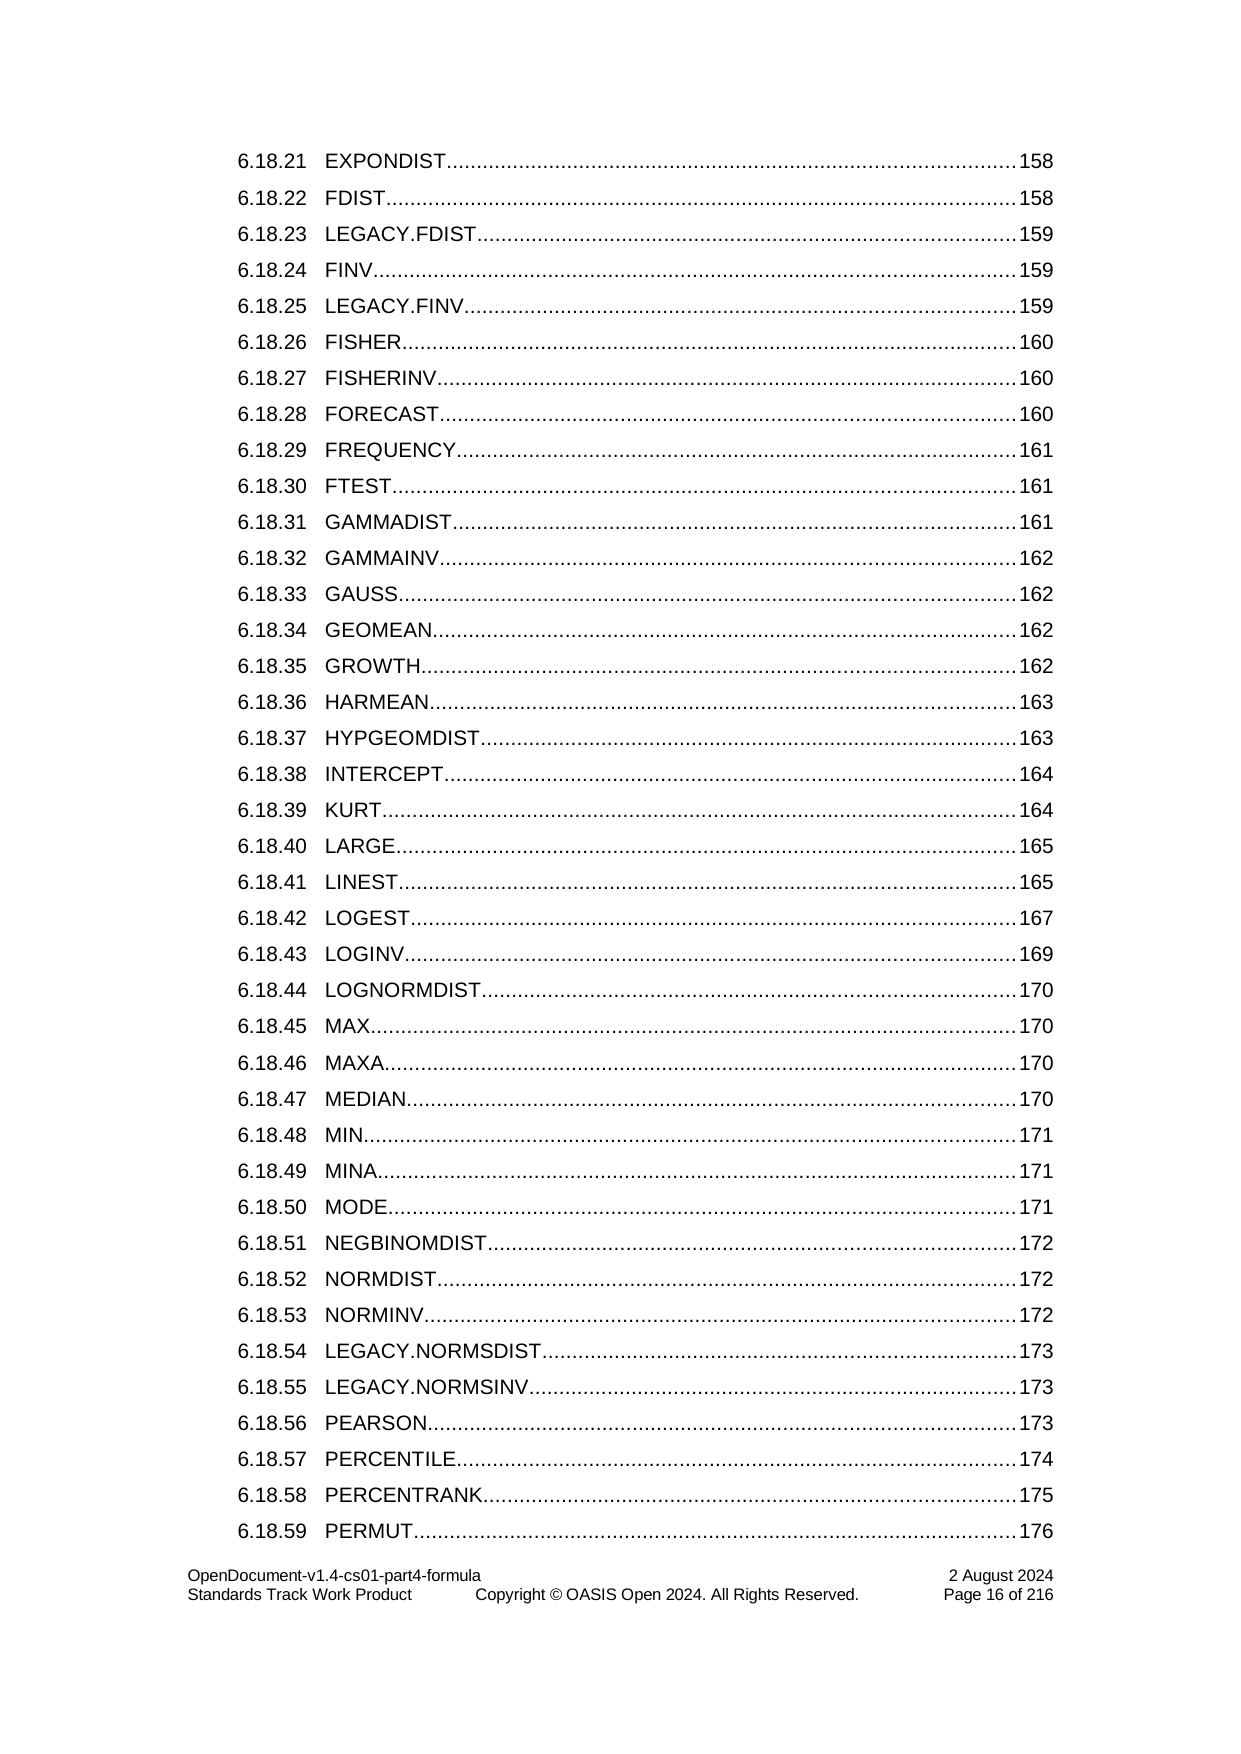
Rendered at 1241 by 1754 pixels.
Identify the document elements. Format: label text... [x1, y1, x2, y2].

text 6.18.54 LEGACY.NORMSDIST 173 [237, 1339, 1053, 1363]
text 6.18.37 HYPGEOMDIST 163 [237, 727, 1053, 750]
text 6.18.29 FREQUENCY 161 [237, 438, 1053, 462]
text 6.18.45 MAX 170 [237, 1015, 1053, 1038]
text 6.18.40 LARGE 165 [237, 835, 1053, 858]
text 6.18.58 PERCENTRANK 175 [237, 1483, 1053, 1507]
text 6.18.46 MAXA 170 [237, 1051, 1053, 1074]
text 6.18.32 GAMMAINV 162 [237, 546, 1053, 570]
text 6.18.52 NORMDIST 172 [237, 1267, 1053, 1291]
text 6.18.47 MEDIAN 170 [237, 1087, 1053, 1111]
text 6.18.43 LOGINV 169 [237, 943, 1053, 966]
text 6.18.26 FISHER 160 [237, 330, 1053, 354]
text 6.18.39 KURT 164 [237, 799, 1053, 822]
text 6.18.23 LEGACY.FDIST 159 [237, 222, 1053, 246]
text 6.18.25 LEGACY.FINV 159 [237, 294, 1053, 318]
text 6.18.44 LOGNORMDIST 170 [237, 979, 1053, 1002]
text 6.18.34 GEOMEAN 162 [237, 618, 1053, 642]
text 6.18.59 PERMUT 176 [237, 1519, 1053, 1543]
text 6.18.24 FINV 159 [237, 258, 1053, 282]
text 6.18.27 FISHERINV 160 [237, 366, 1053, 390]
text 6.18.49 MINA 171 [237, 1159, 1053, 1183]
text 6.18.36 HARMEAN 163 [237, 691, 1053, 714]
text 6.18.28 FORECAST 160 [237, 402, 1053, 426]
text 6.18.41 LINEST 165 [237, 871, 1053, 894]
text 6.18.33 GAUSS 162 [237, 582, 1053, 606]
text 6.18.30 FTEST 161 [237, 474, 1053, 498]
text 6.18.51 NEGBINOMDIST 172 [237, 1231, 1053, 1255]
text 6.18.55 LEGACY.NORMSINV 173 [237, 1375, 1053, 1399]
text 6.18.57 PERCENTILE 174 [237, 1447, 1053, 1471]
text 6.18.42 LOGEST 167 [237, 907, 1053, 930]
text 6.18.48 MIN 171 [237, 1123, 1053, 1147]
text 6.18.50 MODE 171 [237, 1195, 1053, 1219]
text 6.18.56 PEARSON 173 [237, 1411, 1053, 1435]
text 6.18.38 INTERCEPT 164 [237, 763, 1053, 786]
text 6.18.31 GAMMADIST 161 [237, 510, 1053, 534]
text 6.18.21 EXPONDIST 158 [237, 150, 1053, 173]
text 6.18.35 GROWTH 162 [237, 654, 1053, 678]
text 6.18.22 FDIST 158 [237, 186, 1053, 209]
text 6.18.53 NORMINV 172 [237, 1303, 1053, 1327]
